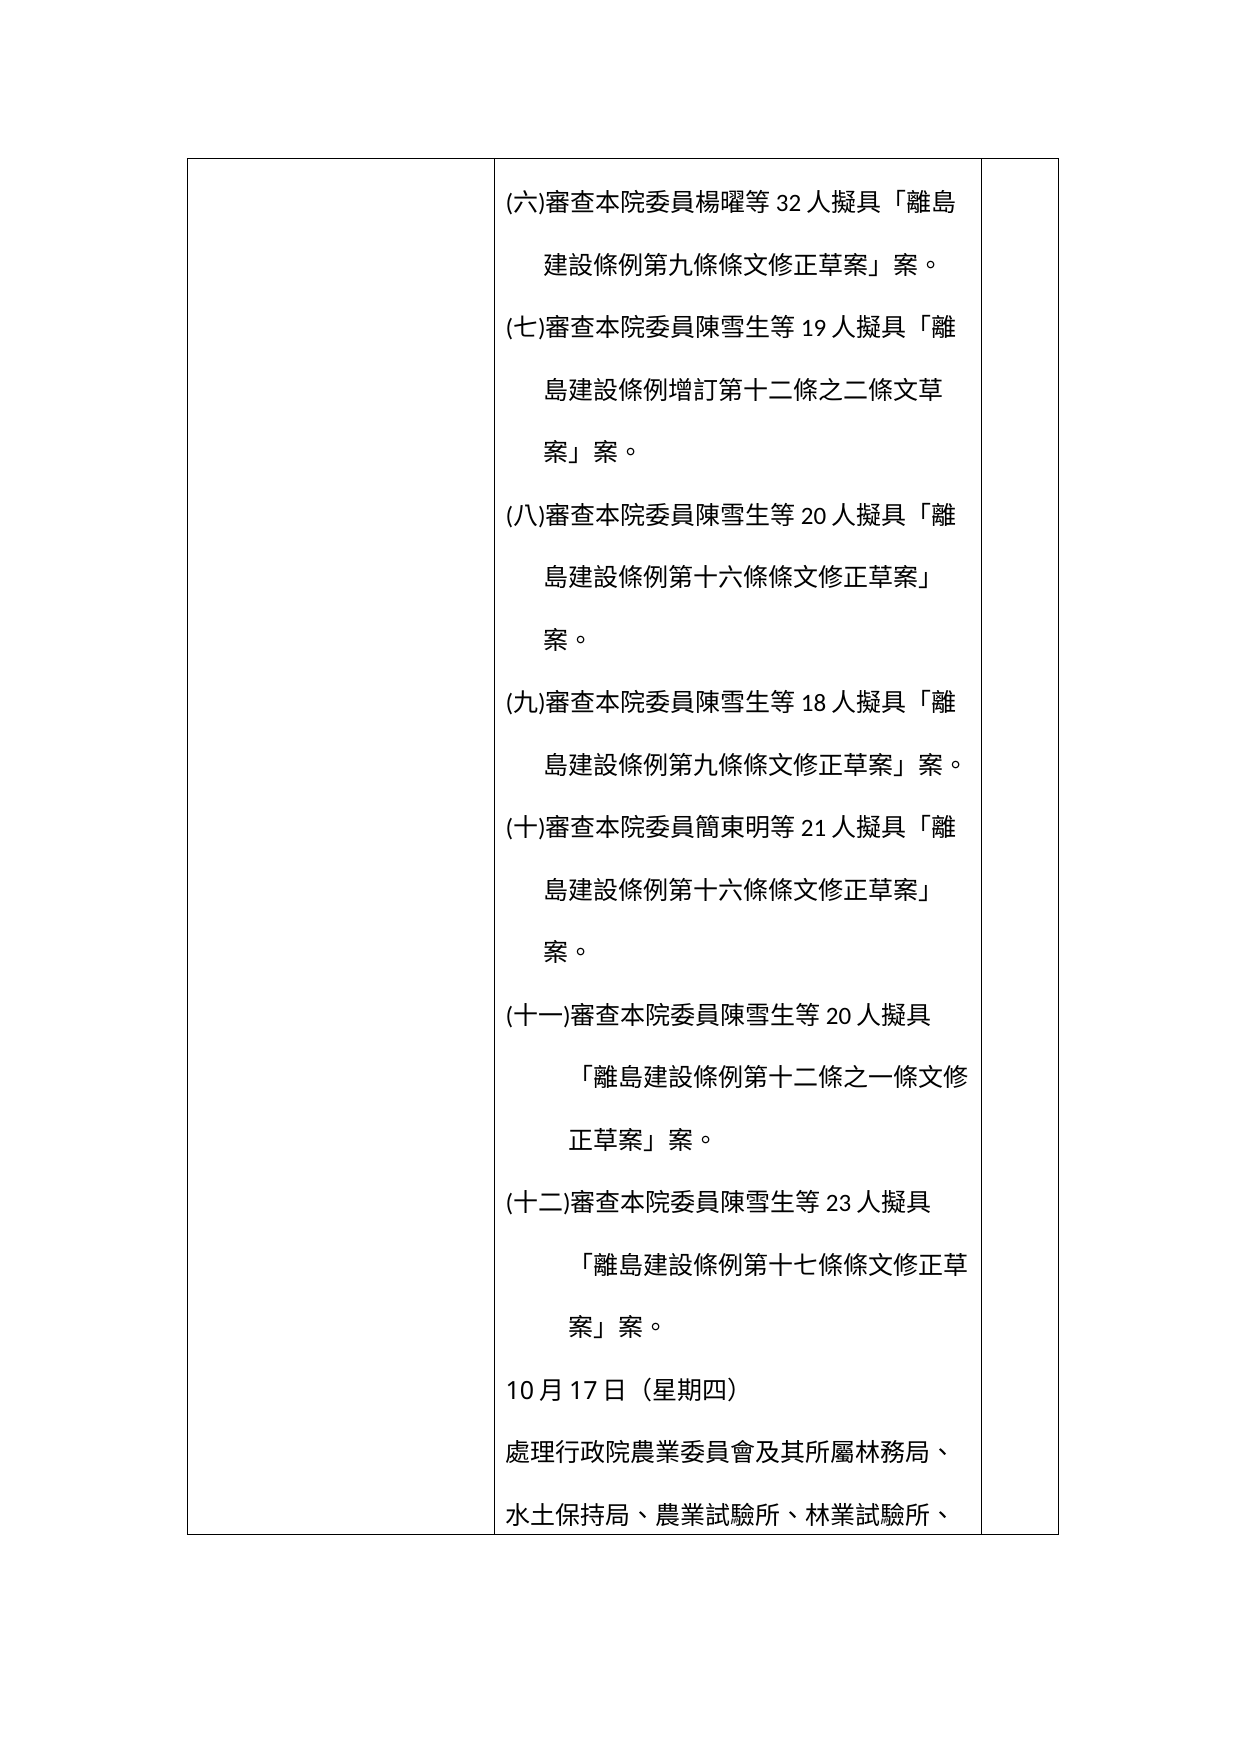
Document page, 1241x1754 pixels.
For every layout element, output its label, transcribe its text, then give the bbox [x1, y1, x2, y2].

table_cell (六)審查本院委員楊曜等32人擬具「離島建設條例第九條條文修正草案」案。 (七)審查本院委員陳雪生等19人擬具「離島建設條例增訂第十二條之二條文草案」案。 (八)審查本院委員陳雪生等20人擬具「離島建設條例第十六條條文修正草案」案。 (九)審查本院委員陳雪生等18人擬具「離島建設條例第九條條文修正草案」案。 (十)審查本院委員簡東明等21人擬具「離島建設條例第十六條條文修正草案」案。 (十一)審查本院委員陳雪生等20人擬具「離島建設條例第十二條之一條文修正草案」案。 (十二)審查本院委員陳雪生等23人擬具「離島建設條例第十七條條文修正草案」案。 10月17日（星期四） 處理行政院農業委員會及其所屬林務局、水土保持局、農業試驗所、林業試驗所、 [495, 159, 981, 1534]
table_cell [982, 159, 1058, 1534]
table_cell [188, 159, 494, 1534]
